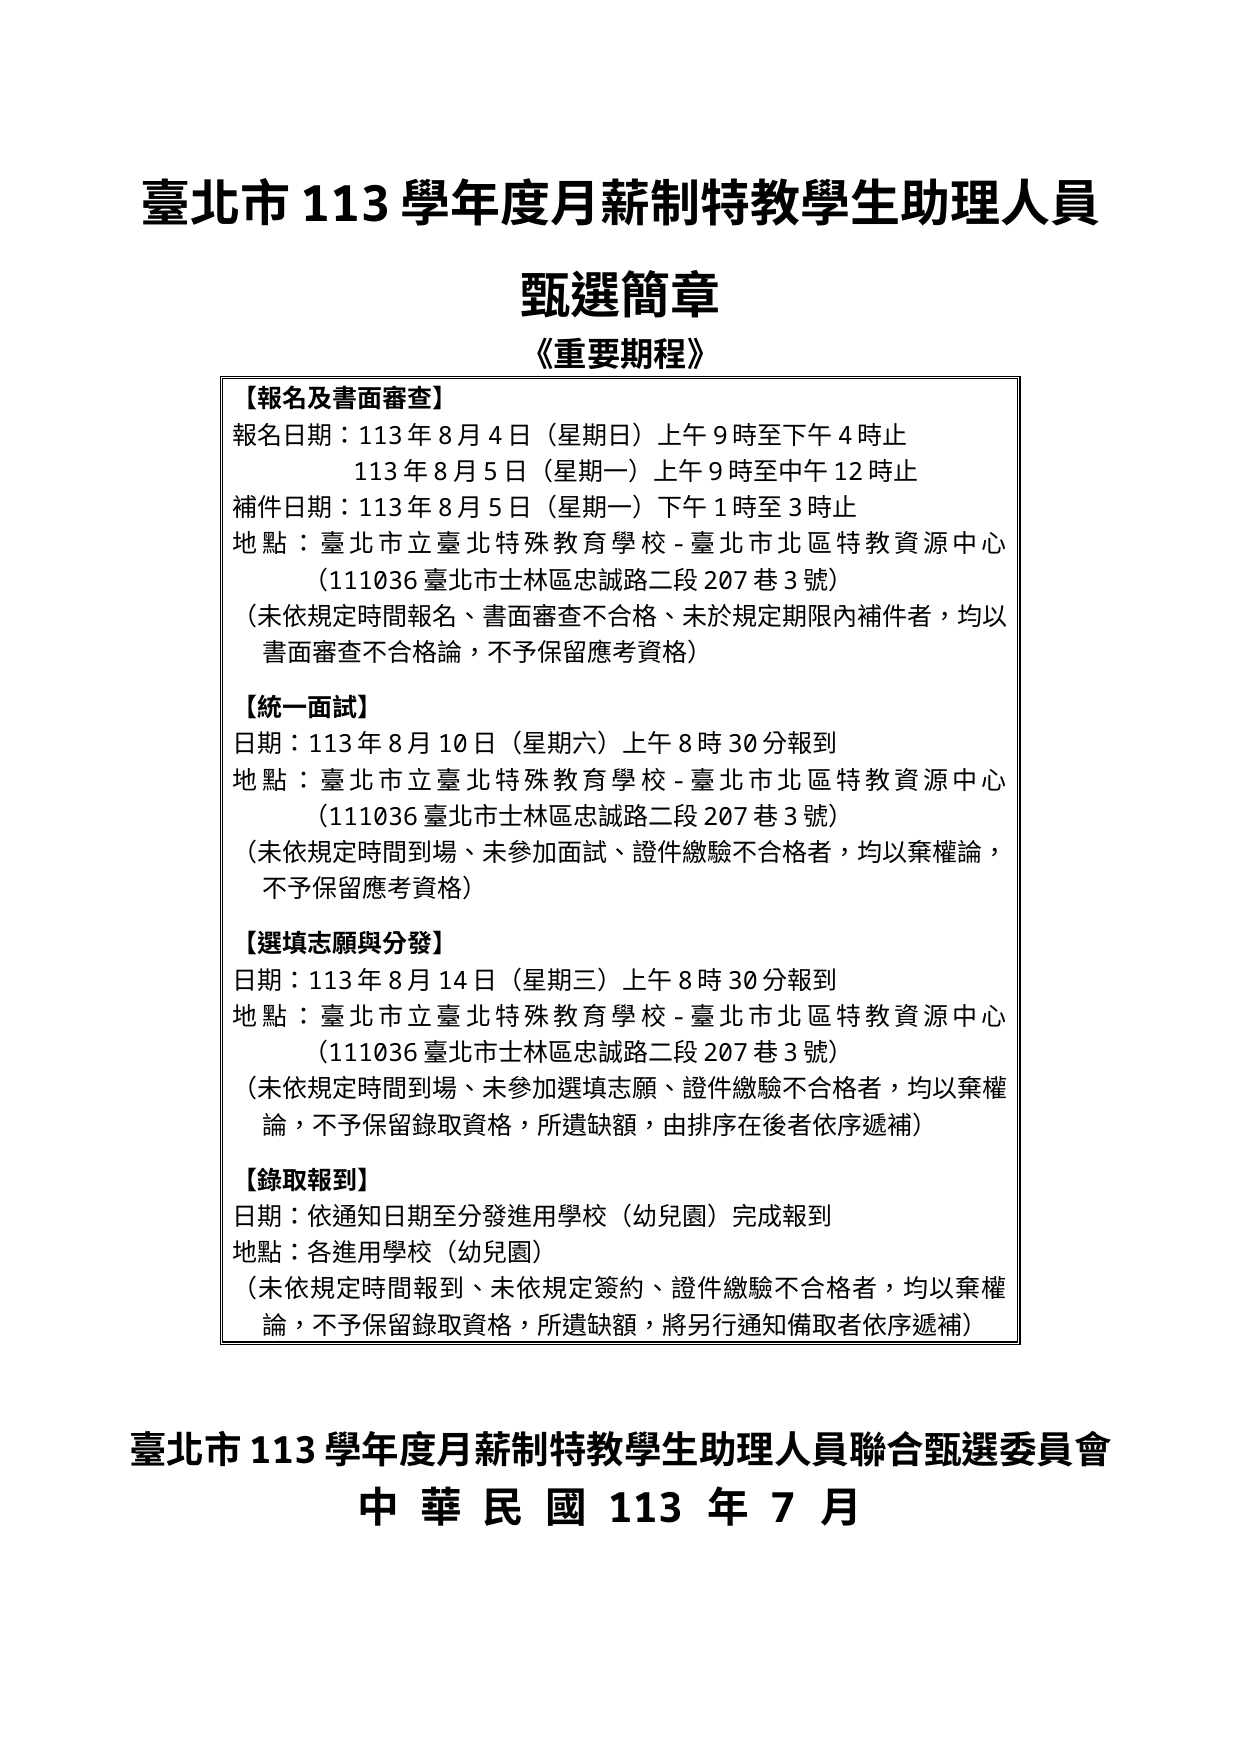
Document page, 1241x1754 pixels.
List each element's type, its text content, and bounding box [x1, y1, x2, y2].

text 甄選簡章 [118, 255, 1122, 327]
table_header 【報名及書面審查】 報名日期：113年8月4日（星期日）上午9時至下午4時止 113年8月5日（星期一）上午9時至中午12時止 補件日期：113年8月5日（星期一）下午1時至3時止 地點：臺北市立臺北特殊教育學校-臺北市北區特教資源中心（111036臺北市士林區忠誠路二段207巷3號） （未依規定時間報名、書面審查不合格、未於規定期限內補件者，均以書面審查不合格論，不予保留應考資格） 【統一面試】 日期：113年8月10日（星期六）上午8時30分報到 地點：臺北市立臺北特殊教育學校-臺北市北區特教資源中心（111036臺北市士林區忠誠路二段207巷3號） （未依規定時間到場、未參加面試、證件繳驗不合格者，均以棄權論，不予保留應考資格） 【選填志願與分發】 日期：113年8月14日（星期三）上午8時30分報到 地點：臺北市立臺北特殊教育學校-臺北市北區特教資源中心（111036臺北市士林區忠誠路二段207巷3號） （未依規定時間到場、未參加選填志願、證件繳驗不合格者，均以棄權論，不予保留錄取資格，所遺缺額，由排序在後者依序遞補） 【錄取報到】 日期：依通知日期至分發進用學校（幼兒園）完成報到 地點：各進用學校（幼兒園） （未依規定時間報到、未依規定簽約、證件繳驗不合格者，均以棄權論，不予保留錄取資格，所遺缺額，將另行通知備取者依序遞補） [223, 379, 1017, 1341]
text 《重要期程》 [118, 327, 1122, 376]
text 臺北市113學年度月薪制特教學生助理人員聯合甄選委員會 [118, 1419, 1122, 1474]
text 臺北市113學年度月薪制特教學生助理人員 [118, 164, 1122, 236]
text 中 華 民 國 113 年 7 月 [118, 1474, 1122, 1534]
